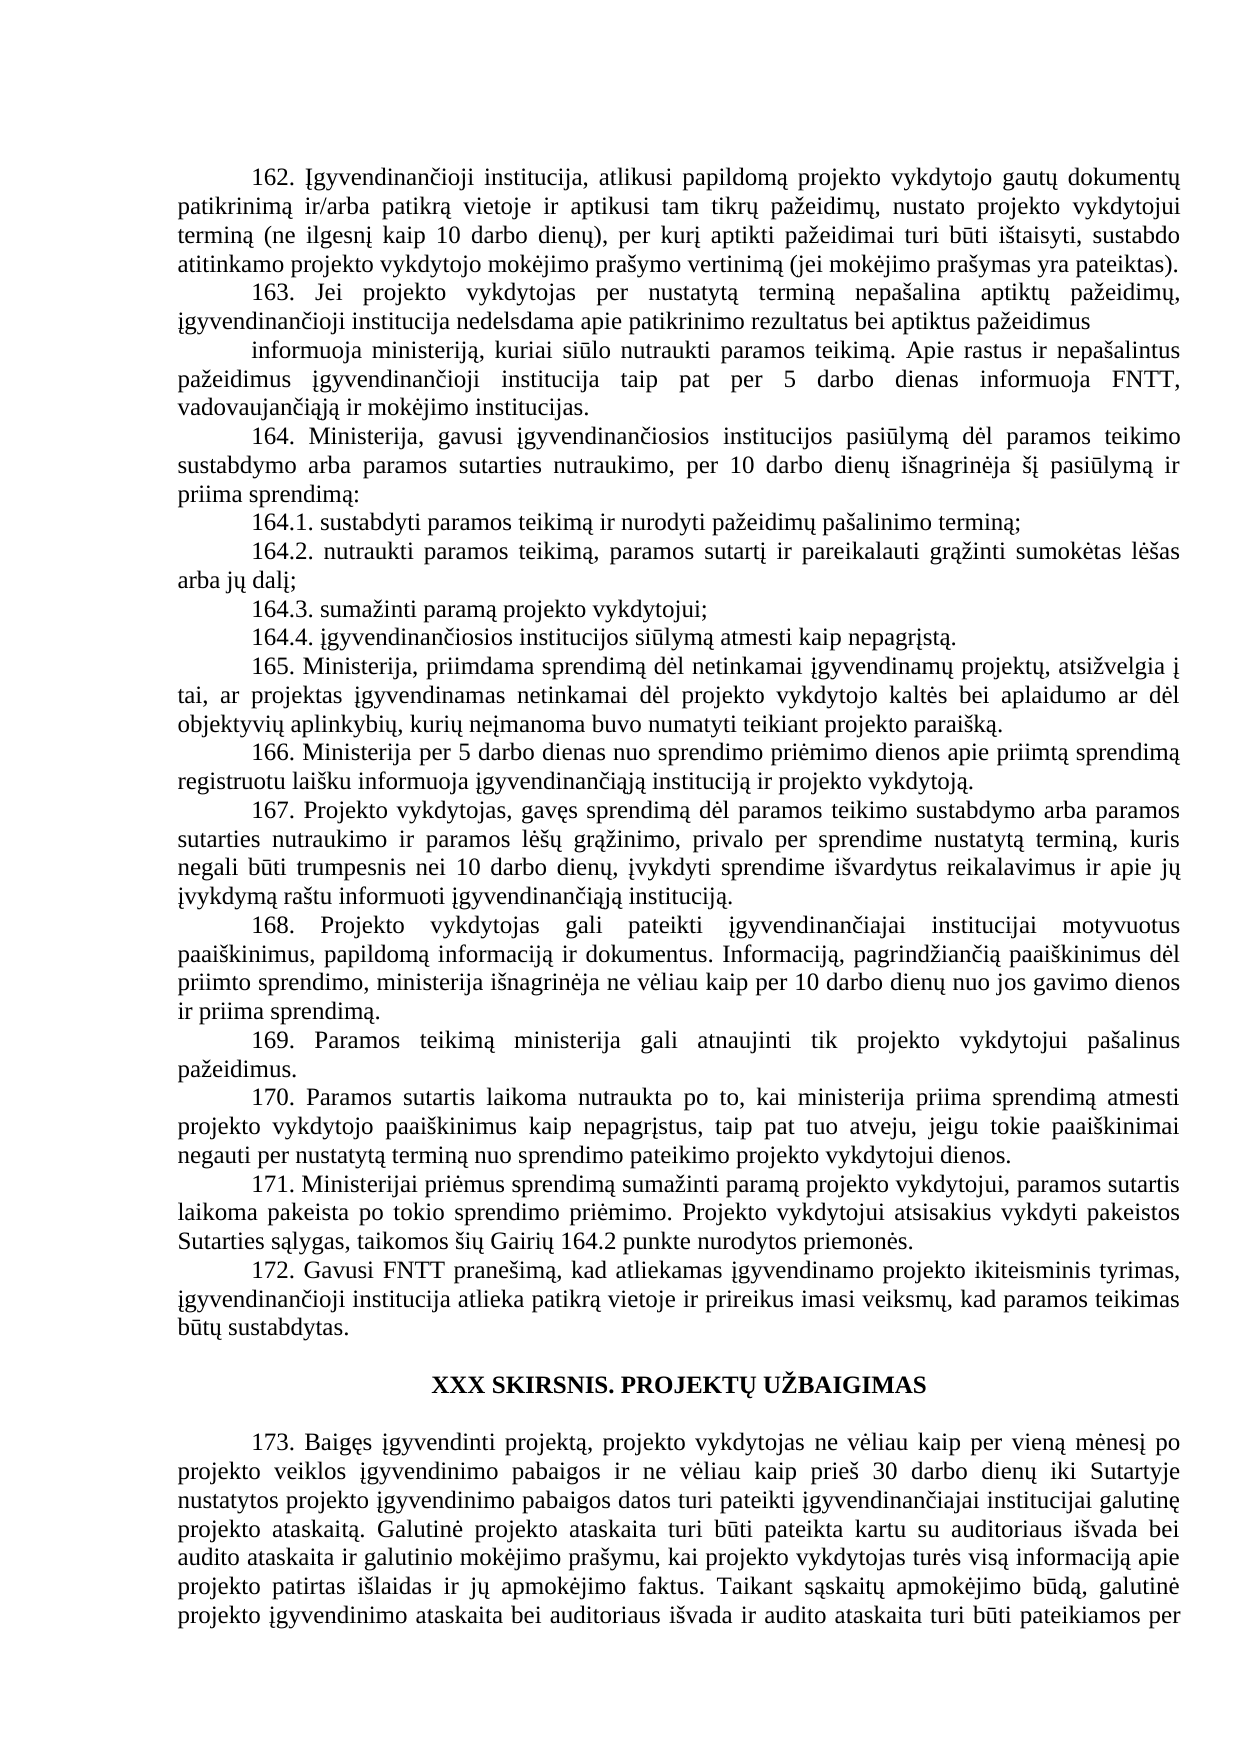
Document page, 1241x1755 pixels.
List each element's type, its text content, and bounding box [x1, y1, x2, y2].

text 165. Ministerija, priimdama sprendimą dėl netinkamai įgyvendinamų projektų, atsižvelgia į tai, ar projektas įgyvendinamas netinkamai dėl projekto vykdytojo kaltės bei aplaidumo ar dėl objektyvių aplinkybių, kurių neįmanoma buvo numatyti teikiant projekto paraišką. [177, 651, 1181, 737]
text 164.4. įgyvendinančiosios institucijos siūlymą atmesti kaip nepagrįstą. [177, 622, 1181, 651]
text XXX SKIRSNIS. PROJEKTŲ UŽBAIGIMAS [177, 1370, 1181, 1399]
text 162. Įgyvendinančioji institucija, atlikusi papildomą projekto vykdytojo gautų dokumentų patikrinimą ir/arba patikrą vietoje ir aptikusi tam tikrų pažeidimų, nustato projekto vykdytojui terminą (ne ilgesnį kaip 10 darbo dienų), per kurį aptikti pažeidimai turi būti ištaisyti, sustabdo atitinkamo projekto vykdytojo mokėjimo prašymo vertinimą (jei mokėjimo prašymas yra pateiktas). [177, 162, 1181, 277]
text 172. Gavusi FNTT pranešimą, kad atliekamas įgyvendinamo projekto ikiteisminis tyrimas, įgyvendinančioji institucija atlieka patikrą vietoje ir prireikus imasi veiksmų, kad paramos teikimas būtų sustabdytas. [177, 1255, 1181, 1341]
text 169. Paramos teikimą ministerija gali atnaujinti tik projekto vykdytojui pašalinus pažeidimus. [177, 1025, 1181, 1082]
text 164.1. sustabdyti paramos teikimą ir nurodyti pažeidimų pašalinimo terminą; [177, 507, 1181, 536]
text informuoja ministeriją, kuriai siūlo nutraukti paramos teikimą. Apie rastus ir nepašalintus pažeidimus įgyvendinančioji institucija taip pat per 5 darbo dienas informuoja FNTT, vadovaujančiąją ir mokėjimo institucijas. [177, 335, 1181, 421]
text 167. Projekto vykdytojas, gavęs sprendimą dėl paramos teikimo sustabdymo arba paramos sutarties nutraukimo ir paramos lėšų grąžinimo, privalo per sprendime nustatytą terminą, kuris negali būti trumpesnis nei 10 darbo dienų, įvykdyti sprendime išvardytus reikalavimus ir apie jų įvykdymą raštu informuoti įgyvendinančiąją instituciją. [177, 795, 1181, 910]
text 164. Ministerija, gavusi įgyvendinančiosios institucijos pasiūlymą dėl paramos teikimo sustabdymo arba paramos sutarties nutraukimo, per 10 darbo dienų išnagrinėja šį pasiūlymą ir priima sprendimą: [177, 421, 1181, 507]
text 170. Paramos sutartis laikoma nutraukta po to, kai ministerija priima sprendimą atmesti projekto vykdytojo paaiškinimus kaip nepagrįstus, taip pat tuo atveju, jeigu tokie paaiškinimai negauti per nustatytą terminą nuo sprendimo pateikimo projekto vykdytojui dienos. [177, 1082, 1181, 1169]
text 168. Projekto vykdytojas gali pateikti įgyvendinančiajai institucijai motyvuotus paaiškinimus, papildomą informaciją ir dokumentus. Informaciją, pagrindžiančią paaiškinimus dėl priimto sprendimo, ministerija išnagrinėja ne vėliau kaip per 10 darbo dienų nuo jos gavimo dienos ir priima sprendimą. [177, 910, 1181, 1025]
text 164.3. sumažinti paramą projekto vykdytojui; [177, 594, 1181, 622]
text 164.2. nutraukti paramos teikimą, paramos sutartį ir pareikalauti grąžinti sumokėtas lėšas arba jų dalį; [177, 536, 1181, 594]
text 163. Jei projekto vykdytojas per nustatytą terminą nepašalina aptiktų pažeidimų, įgyvendinančioji institucija nedelsdama apie patikrinimo rezultatus bei aptiktus pažeidimus [177, 277, 1181, 335]
text 171. Ministerijai priėmus sprendimą sumažinti paramą projekto vykdytojui, paramos sutartis laikoma pakeista po tokio sprendimo priėmimo. Projekto vykdytojui atsisakius vykdyti pakeistos Sutarties sąlygas, taikomos šių Gairių 164.2 punkte nurodytos priemonės. [177, 1169, 1181, 1255]
text 173. Baigęs įgyvendinti projektą, projekto vykdytojas ne vėliau kaip per vieną mėnesį po projekto veiklos įgyvendinimo pabaigos ir ne vėliau kaip prieš 30 darbo dienų iki Sutartyje nustatytos projekto įgyvendinimo pabaigos datos turi pateikti įgyvendinančiajai institucijai galutinę projekto ataskaitą. Galutinė projekto ataskaita turi būti pateikta kartu su auditoriaus išvada bei audito ataskaita ir galutinio mokėjimo prašymu, kai projekto vykdytojas turės visą informaciją apie projekto patirtas išlaidas ir jų apmokėjimo faktus. Taikant sąskaitų apmokėjimo būdą, galutinė projekto įgyvendinimo ataskaita bei auditoriaus išvada ir audito ataskaita turi būti pateikiamos per [177, 1427, 1181, 1629]
text 166. Ministerija per 5 darbo dienas nuo sprendimo priėmimo dienos apie priimtą sprendimą registruotu laišku informuoja įgyvendinančiąją instituciją ir projekto vykdytoją. [177, 737, 1181, 795]
